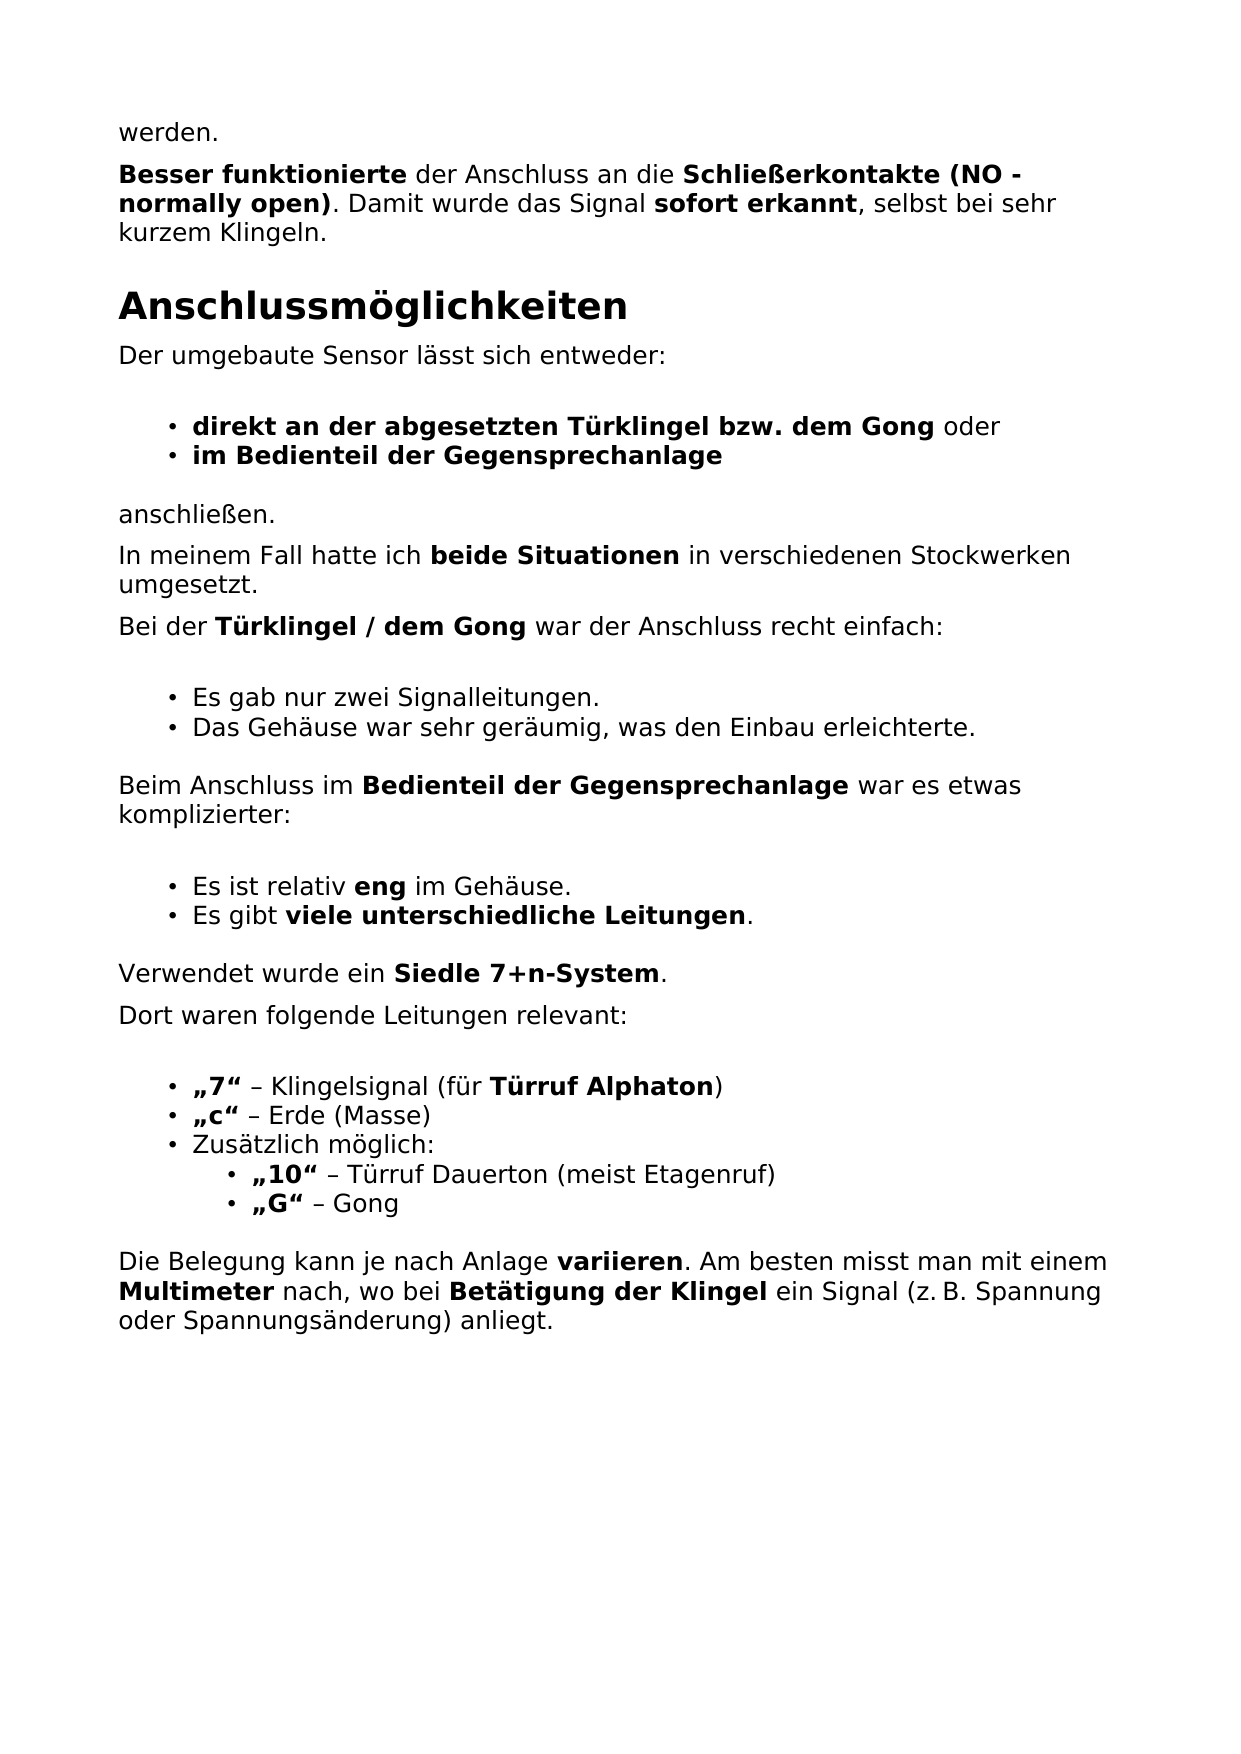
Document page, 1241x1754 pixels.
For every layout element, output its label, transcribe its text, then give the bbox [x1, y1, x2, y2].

list „G“ – Gong [236, 1189, 1122, 1218]
text In meinem Fall hatte ich beide Situationen in verschiedenen Stockwerken umgesetzt. [118, 542, 1122, 600]
text anschließen. [118, 500, 1122, 529]
list direkt an der abgesetzten Türklingel bzw. dem Gong oder [177, 412, 1122, 441]
list Das Gehäuse war sehr geräumig, was den Einbau erleichterte. [177, 713, 1122, 742]
text werden. [118, 118, 1122, 147]
text Beim Anschluss im Bedienteil der Gegensprechanlage war es etwas komplizierter: [118, 771, 1122, 830]
list im Bedienteil der Gegensprechanlage [177, 441, 1122, 470]
text Bei der Türklingel / dem Gong war der Anschluss recht einfach: [118, 612, 1122, 642]
list Es gab nur zwei Signalleitungen. [177, 683, 1122, 713]
text Die Belegung kann je nach Anlage variieren. Am besten misst man mit einem Multimeter nach, wo bei Betätigung der Klingel ein Signal (z. B. Spannung oder Spannungsänderung) anliegt. [118, 1248, 1122, 1335]
list „c“ – Erde (Masse) [177, 1101, 1122, 1131]
text Dort waren folgende Leitungen relevant: [118, 1001, 1122, 1030]
list Es ist relativ eng im Gehäuse. [177, 872, 1122, 901]
list „7“ – Klingelsignal (für Türruf Alphaton) [177, 1072, 1122, 1101]
list Zusätzlich möglich: [177, 1131, 1122, 1160]
list „10“ – Türruf Dauerton (meist Etagenruf) [236, 1160, 1122, 1189]
text Besser funktionierte der Anschluss an die Schließerkontakte (NO - normally open). Damit wurde das Signal sofort erkannt, selbst bei sehr kurzem Klingeln. [118, 160, 1122, 247]
text Verwendet wurde ein Siedle 7+n-System. [118, 959, 1122, 989]
text Der umgebaute Sensor lässt sich entweder: [118, 341, 1122, 370]
list Es gibt viele unterschiedliche Leitungen. [177, 901, 1122, 930]
subtitle Anschlussmöglichkeiten [118, 285, 1122, 328]
